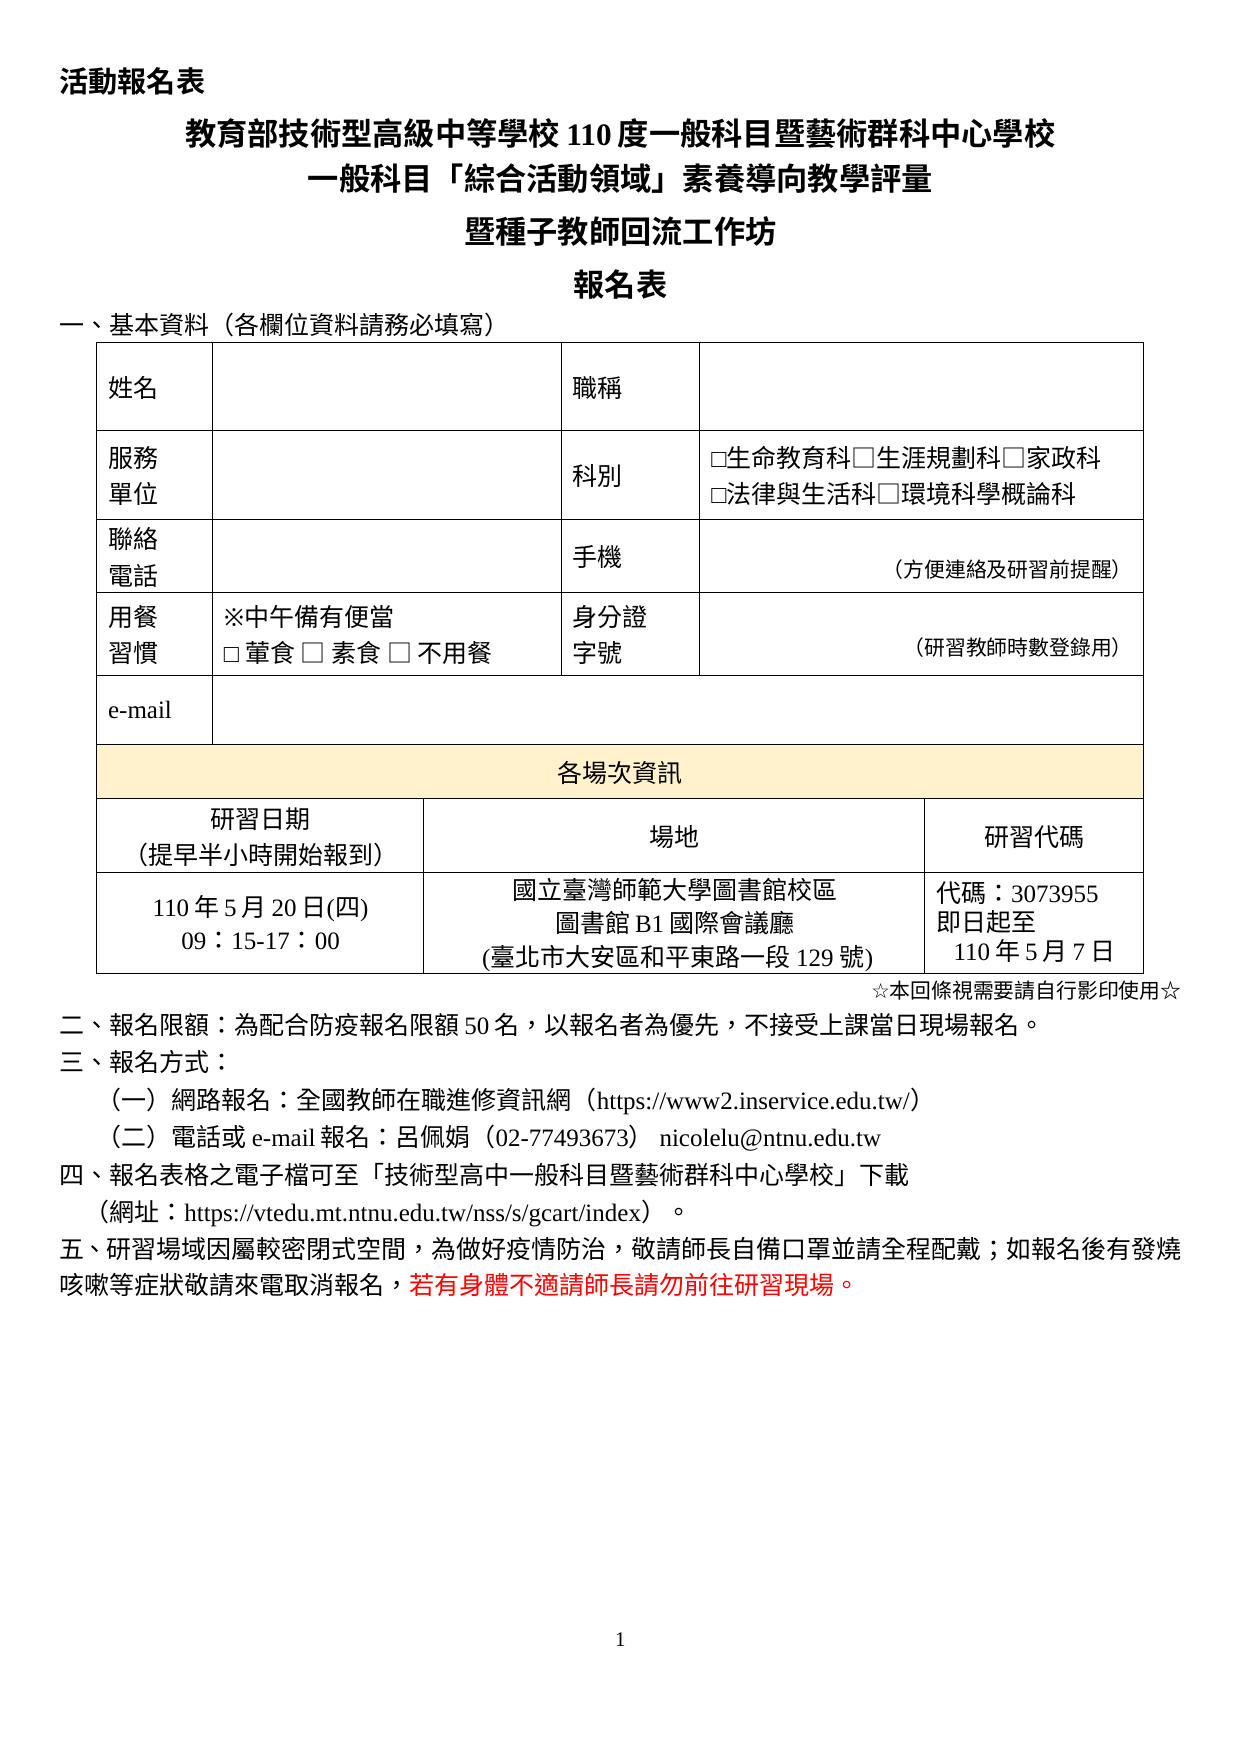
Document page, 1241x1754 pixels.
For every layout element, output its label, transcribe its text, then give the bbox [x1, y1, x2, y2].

text 一、基本資料（各欄位資料請務必填寫） [59, 305, 1181, 342]
text 教育部技術型高級中等學校110度一般科目暨藝術群科中心學校 [59, 109, 1181, 154]
text 三、報名方式： [59, 1042, 1181, 1079]
table_header 姓名 [97, 343, 212, 430]
table_cell 研習代碼 [925, 799, 1143, 872]
text （二）電話或e-mail報名：呂佩娟（02-77493673） nicolelu@ntnu.edu.tw [59, 1117, 1181, 1154]
text 活動報名表 [59, 59, 1181, 101]
table_cell 各場次資訊 [97, 745, 1143, 798]
text （一）網路報名：全國教師在職進修資訊網（https://www2.inservice.edu.tw/） [59, 1079, 1181, 1117]
text 暨種子教師回流工作坊 [59, 207, 1181, 253]
text 報名表 [59, 260, 1181, 305]
table_cell 身分證 字號 [562, 593, 699, 675]
table_cell [213, 520, 561, 592]
table_cell 手機 [562, 520, 699, 592]
table_cell 場地 [424, 799, 924, 872]
table_header [213, 343, 561, 430]
table_cell □生命教育科□生涯規劃科□家政科 □法律與生活科□環境科學概論科 [700, 431, 1143, 519]
text 一般科目「綜合活動領域」素養導向教學評量 [59, 154, 1181, 200]
table_cell 國立臺灣師範大學圖書館校區 圖書館B1國際會議廳 (臺北市大安區和平東路一段 129 號) [424, 873, 924, 973]
table_header [700, 343, 1143, 430]
table_cell 代碼：3073955 即日起至 110年5月7日 [925, 873, 1143, 973]
table_cell （研習教師時數登錄用） [700, 593, 1143, 675]
table_cell 科別 [562, 431, 699, 519]
table_cell 研習日期 （提早半小時開始報到） [97, 799, 423, 872]
table_cell e-mail [97, 676, 212, 744]
table_cell [213, 431, 561, 519]
table_header 職稱 [562, 343, 699, 430]
table_cell [213, 676, 1143, 744]
table_cell 110年5月20日(四) 09：15-17：00 [97, 873, 423, 973]
text 五、研習場域因屬較密閉式空間，為做好疫情防治，敬請師長自備口罩並請全程配戴；如報名後有發燒、咳嗽等症狀敬請來電取消報名，若有身體不適請師長請勿前往研習現場。 [59, 1229, 1181, 1302]
text ☆本回條視需要請自行影印使用☆ [59, 974, 1181, 1004]
table_cell ※中午備有便當 □ 葷食 □ 素食 □ 不用餐 [213, 593, 561, 675]
text 二、報名限額：為配合防疫報名限額50名，以報名者為優先，不接受上課當日現場報名。 [59, 1004, 1181, 1042]
table_cell 聯絡 電話 [97, 520, 212, 592]
table_cell 用餐 習慣 [97, 593, 212, 675]
text （網址：https://vtedu.mt.ntnu.edu.tw/nss/s/gcart/index）。 [59, 1192, 1181, 1229]
table_cell 服務 單位 [97, 431, 212, 519]
table_cell （方便連絡及研習前提醒） [700, 520, 1143, 592]
text 四、報名表格之電子檔可至「技術型高中一般科目暨藝術群科中心學校」下載 [59, 1154, 1181, 1192]
